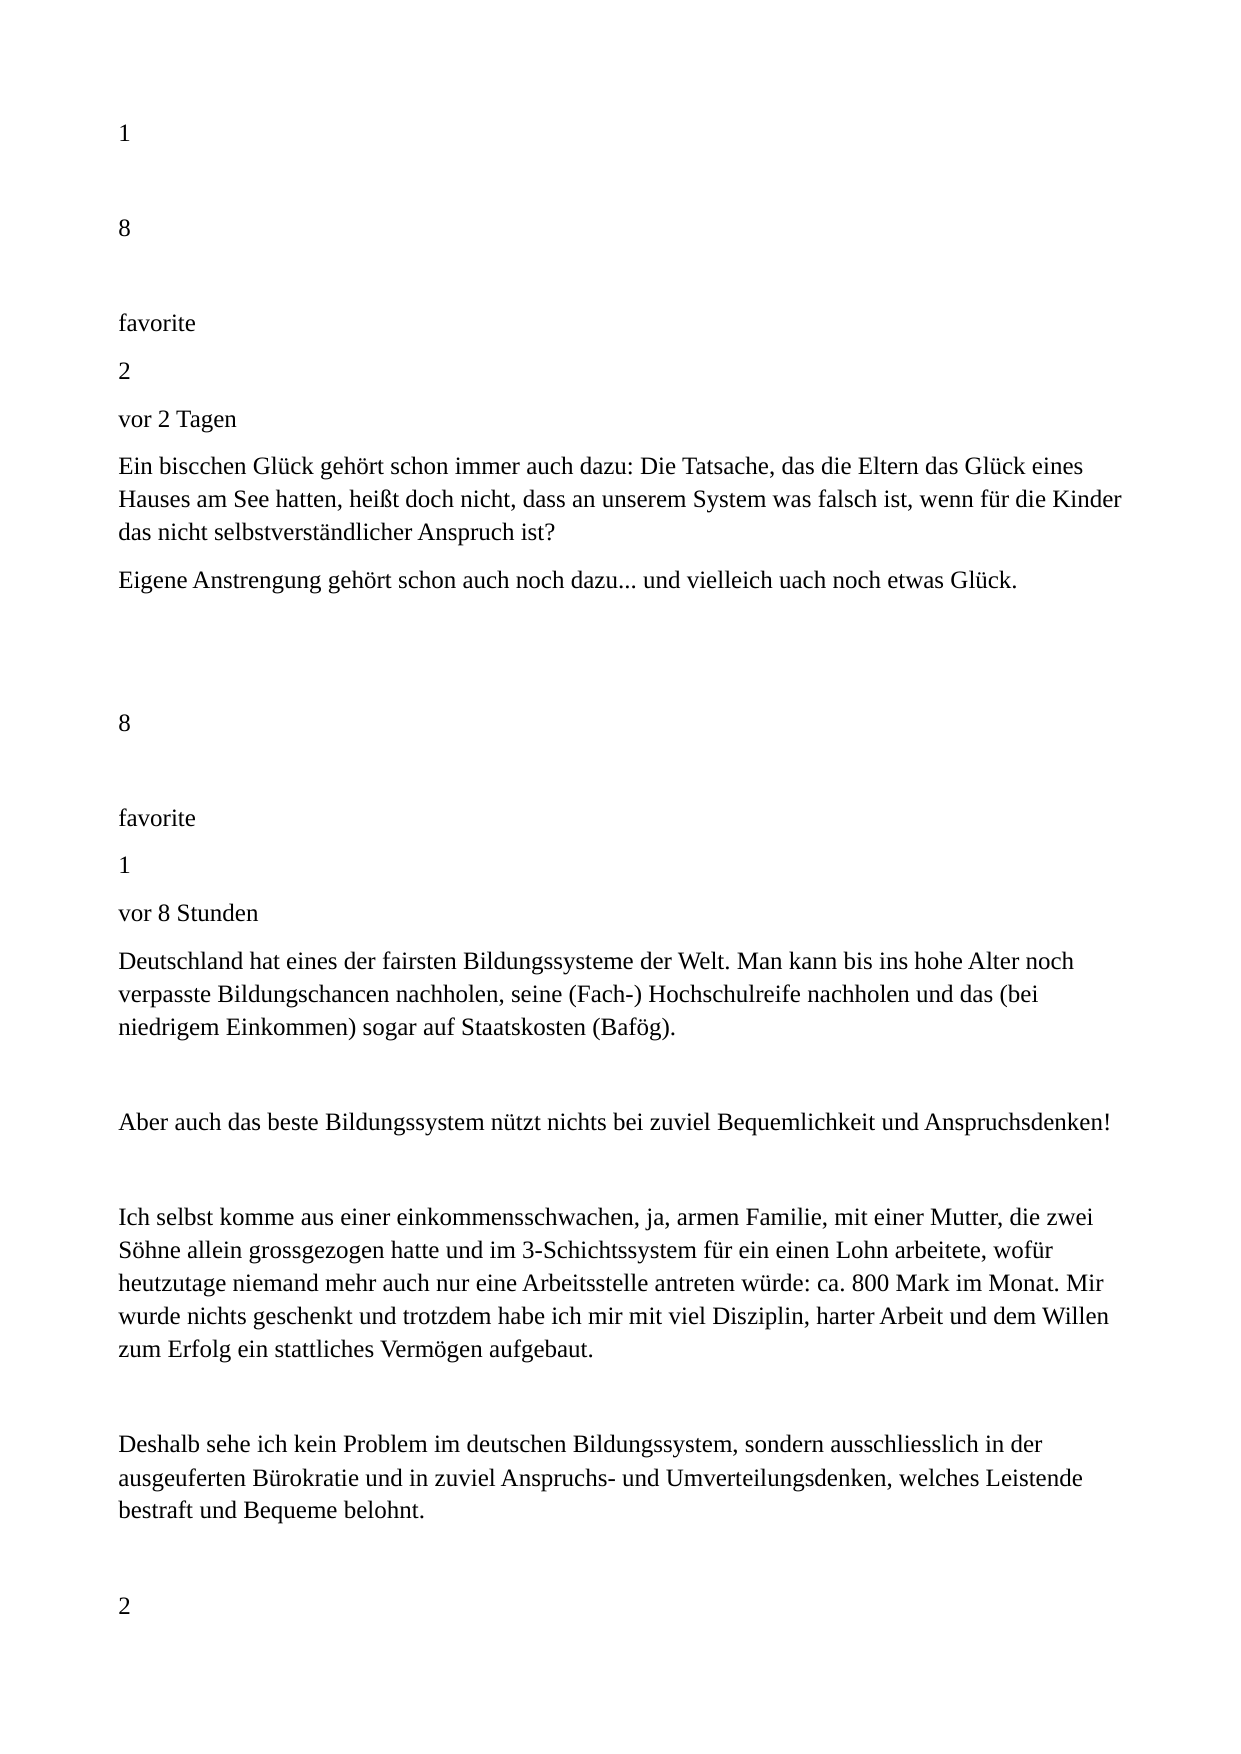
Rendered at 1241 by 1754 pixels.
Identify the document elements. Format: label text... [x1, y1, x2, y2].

text vor 8 Stunden [118, 898, 1122, 927]
text Ein biscchen Glück gehört schon immer auch dazu: Die Tatsache, das die Eltern das Glück eines Hauses am See hatten, heißt doch nicht, dass an unserem System was falsch ist, wenn für die Kinder das nicht selbstverständlicher Anspruch ist? [118, 451, 1122, 546]
text favorite [118, 803, 1122, 832]
text Eigene Anstrengung gehört schon auch noch dazu... und vielleich uach noch etwas Glück. [118, 565, 1122, 594]
text Deshalb sehe ich kein Problem im deutschen Bildungssystem, sondern ausschliesslich in der ausgeuferten Bürokratie und in zuviel Anspruchs- und Umverteilungsdenken, welches Leistende bestraft und Bequeme belohnt. [118, 1429, 1122, 1524]
text favorite [118, 308, 1122, 337]
text 1 [118, 118, 1122, 147]
text Deutschland hat eines der fairsten Bildungssysteme der Welt. Man kann bis ins hohe Alter noch verpasste Bildungschancen nachholen, seine (Fach-) Hochschulreife nachholen und das (bei niedrigem Einkommen) sogar auf Staatskosten (Bafög). [118, 946, 1122, 1041]
text 2 [118, 1591, 1122, 1619]
text vor 2 Tagen [118, 404, 1122, 432]
text 8 [118, 708, 1122, 737]
text Ich selbst komme aus einer einkommensschwachen, ja, armen Familie, mit einer Mutter, die zwei Söhne allein grossgezogen hatte und im 3-Schichtssystem für ein einen Lohn arbeitete, wofür heutzutage niemand mehr auch nur eine Arbeitsstelle antreten würde: ca. 800 Mark im Monat. Mir wurde nichts geschenkt und trotzdem habe ich mir mit viel Disziplin, harter Arbeit und dem Willen zum Erfolg ein stattliches Vermögen aufgebaut. [118, 1202, 1122, 1363]
text 8 [118, 213, 1122, 242]
text Aber auch das beste Bildungssystem nützt nichts bei zuviel Bequemlichkeit und Anspruchsdenken! [118, 1107, 1122, 1136]
text 2 [118, 356, 1122, 385]
text 1 [118, 851, 1122, 879]
